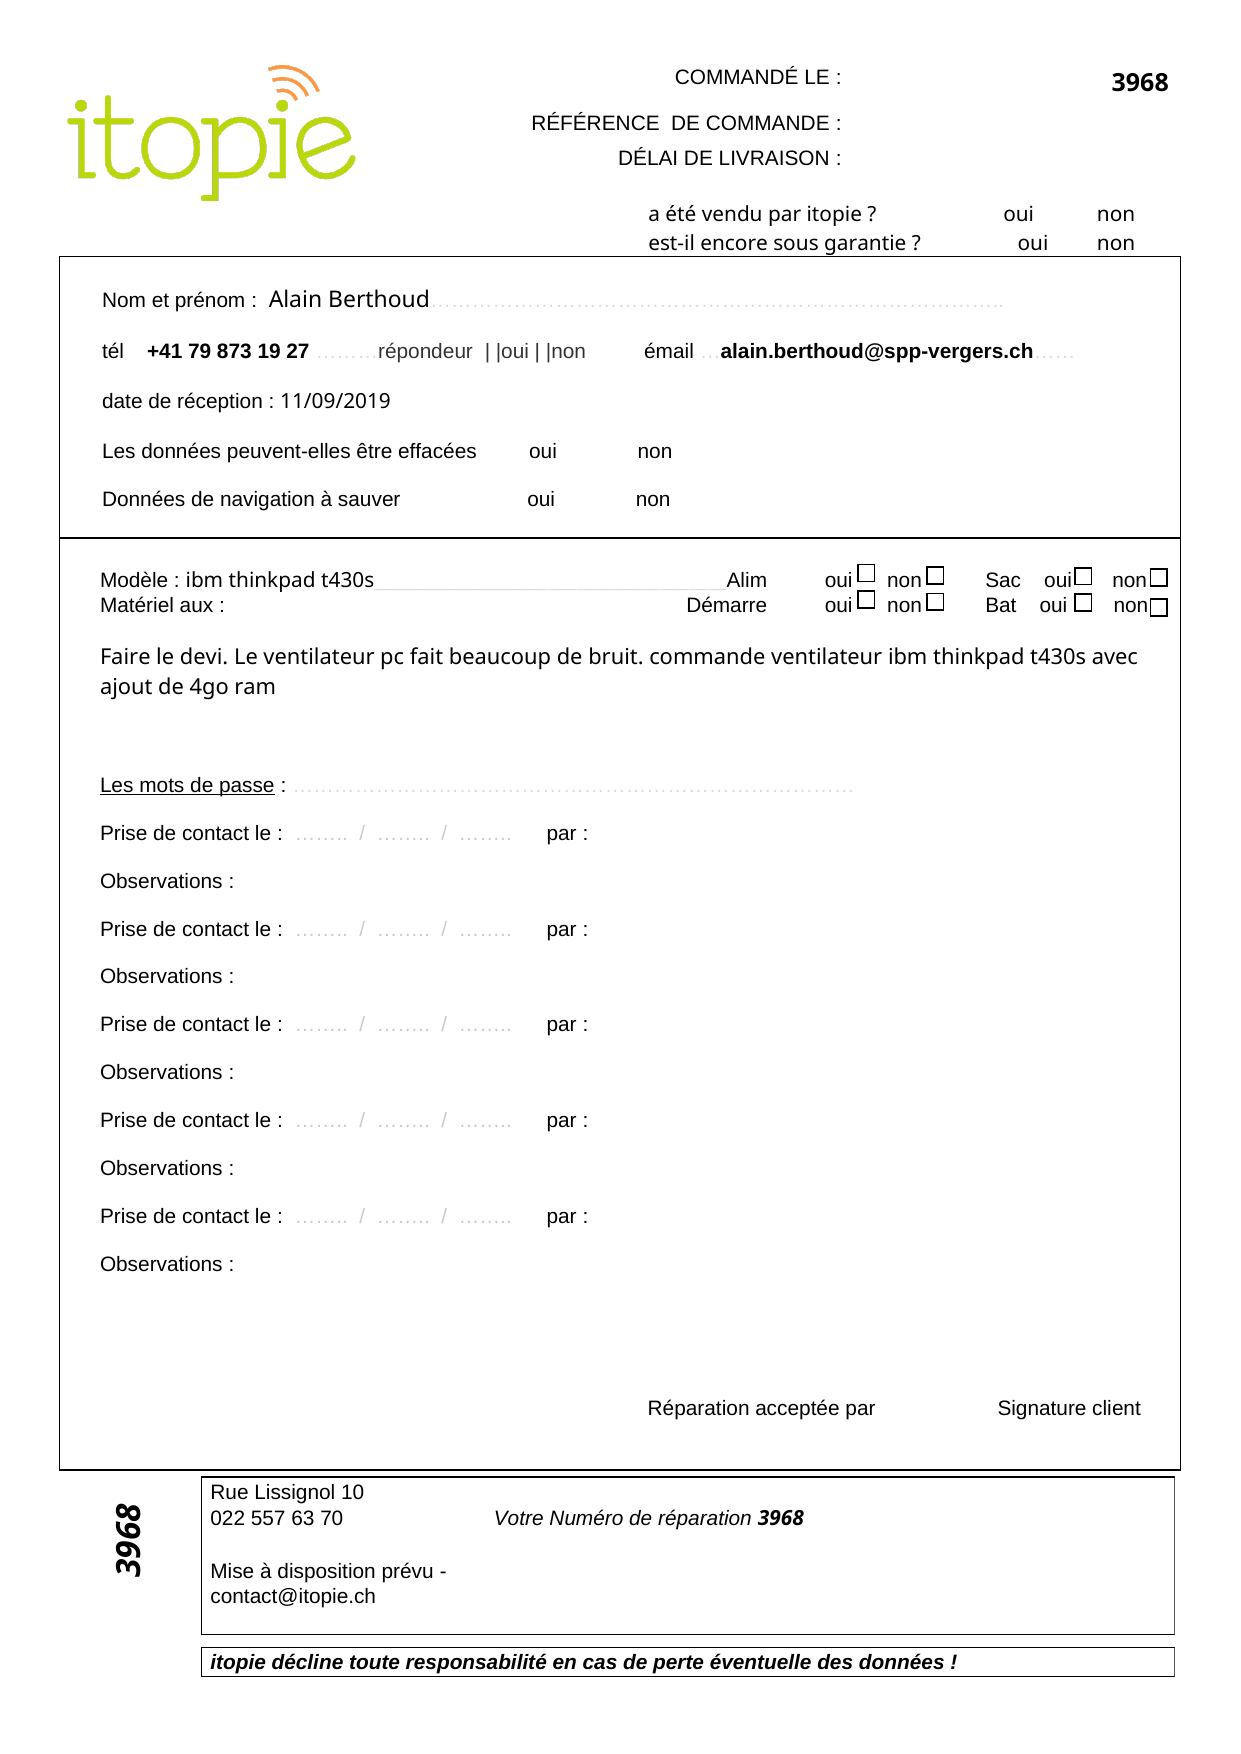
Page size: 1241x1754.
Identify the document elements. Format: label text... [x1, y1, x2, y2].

text date de réception : 11/09/2019 [60, 383, 1180, 415]
text Observations : [60, 1153, 1180, 1180]
text Modèle : ibm thinkpad t430s Alim oui non Sac oui non [60, 562, 856, 590]
table_cell RÉFÉRENCE DE COMMANDE : [490, 105, 847, 140]
table_header COMMANDÉ LE : [490, 59, 847, 104]
text tél +41 79 873 19 27 ………répondeur | |oui | |non émail …alain.berthoud@spp-vergers.ch…… [60, 335, 1180, 362]
text Prise de contact le : …….. / …….. / …….. par : [60, 817, 1180, 844]
text est-il encore sous garantie ? oui non [59, 228, 1181, 256]
text Modèle : ibm thinkpad t430s Alim oui non Sac oui non [879, 562, 925, 590]
text Observations : [60, 1057, 1180, 1084]
text Prise de contact le : …….. / …….. / …….. par : [60, 1009, 1180, 1036]
text Prise de contact le : …….. / …….. / …….. par : [60, 913, 1180, 940]
table_cell itopie décline toute responsabilité en cas de perte éventuelle des données ! [195, 1641, 1180, 1683]
text Matériel aux : Démarre oui non Bat oui non [60, 590, 1180, 617]
text Prise de contact le : …….. / …….. / …….. par : [60, 1105, 1180, 1132]
picture [67, 65, 356, 201]
text Observations : [60, 961, 1180, 988]
table_header 3968 [59, 1471, 195, 1683]
text Faire le devi. Le ventilateur pc fait beaucoup de bruit. commande ventilateur ibm thinkpad t430s avec ajout de 4go ram [60, 638, 1180, 701]
table_cell [847, 105, 1180, 140]
text Données de navigation à sauver oui non [60, 484, 1180, 511]
text Observations : [60, 865, 1180, 892]
text Prise de contact le : …….. / …….. / …….. par : [60, 1201, 1180, 1228]
text Les données peuvent-elles être effacées oui non [60, 436, 1180, 463]
table_header 3968 [847, 59, 1180, 104]
table_cell DÉLAI DE LIVRAISON : [490, 140, 847, 175]
text Observations : [60, 1249, 1180, 1276]
text Les mots de passe : ……………………………………………………………………… [60, 769, 1180, 797]
text Réparation acceptée par Signature client [60, 1392, 1180, 1419]
text a été vendu par itopie ? oui non [59, 199, 1181, 228]
table_cell [847, 140, 1180, 175]
text Modèle : ibm thinkpad t430s Alim oui non Sac oui non [948, 562, 1180, 590]
text Nom et prénom : Alain Berthoud……………………………………………………………………….. [60, 280, 1180, 314]
table_header Rue Lissignol 10 022 557 63 70 Votre Numéro de réparation 3968 Mise à disposition prévu - contact@itopie.ch [195, 1471, 1180, 1641]
